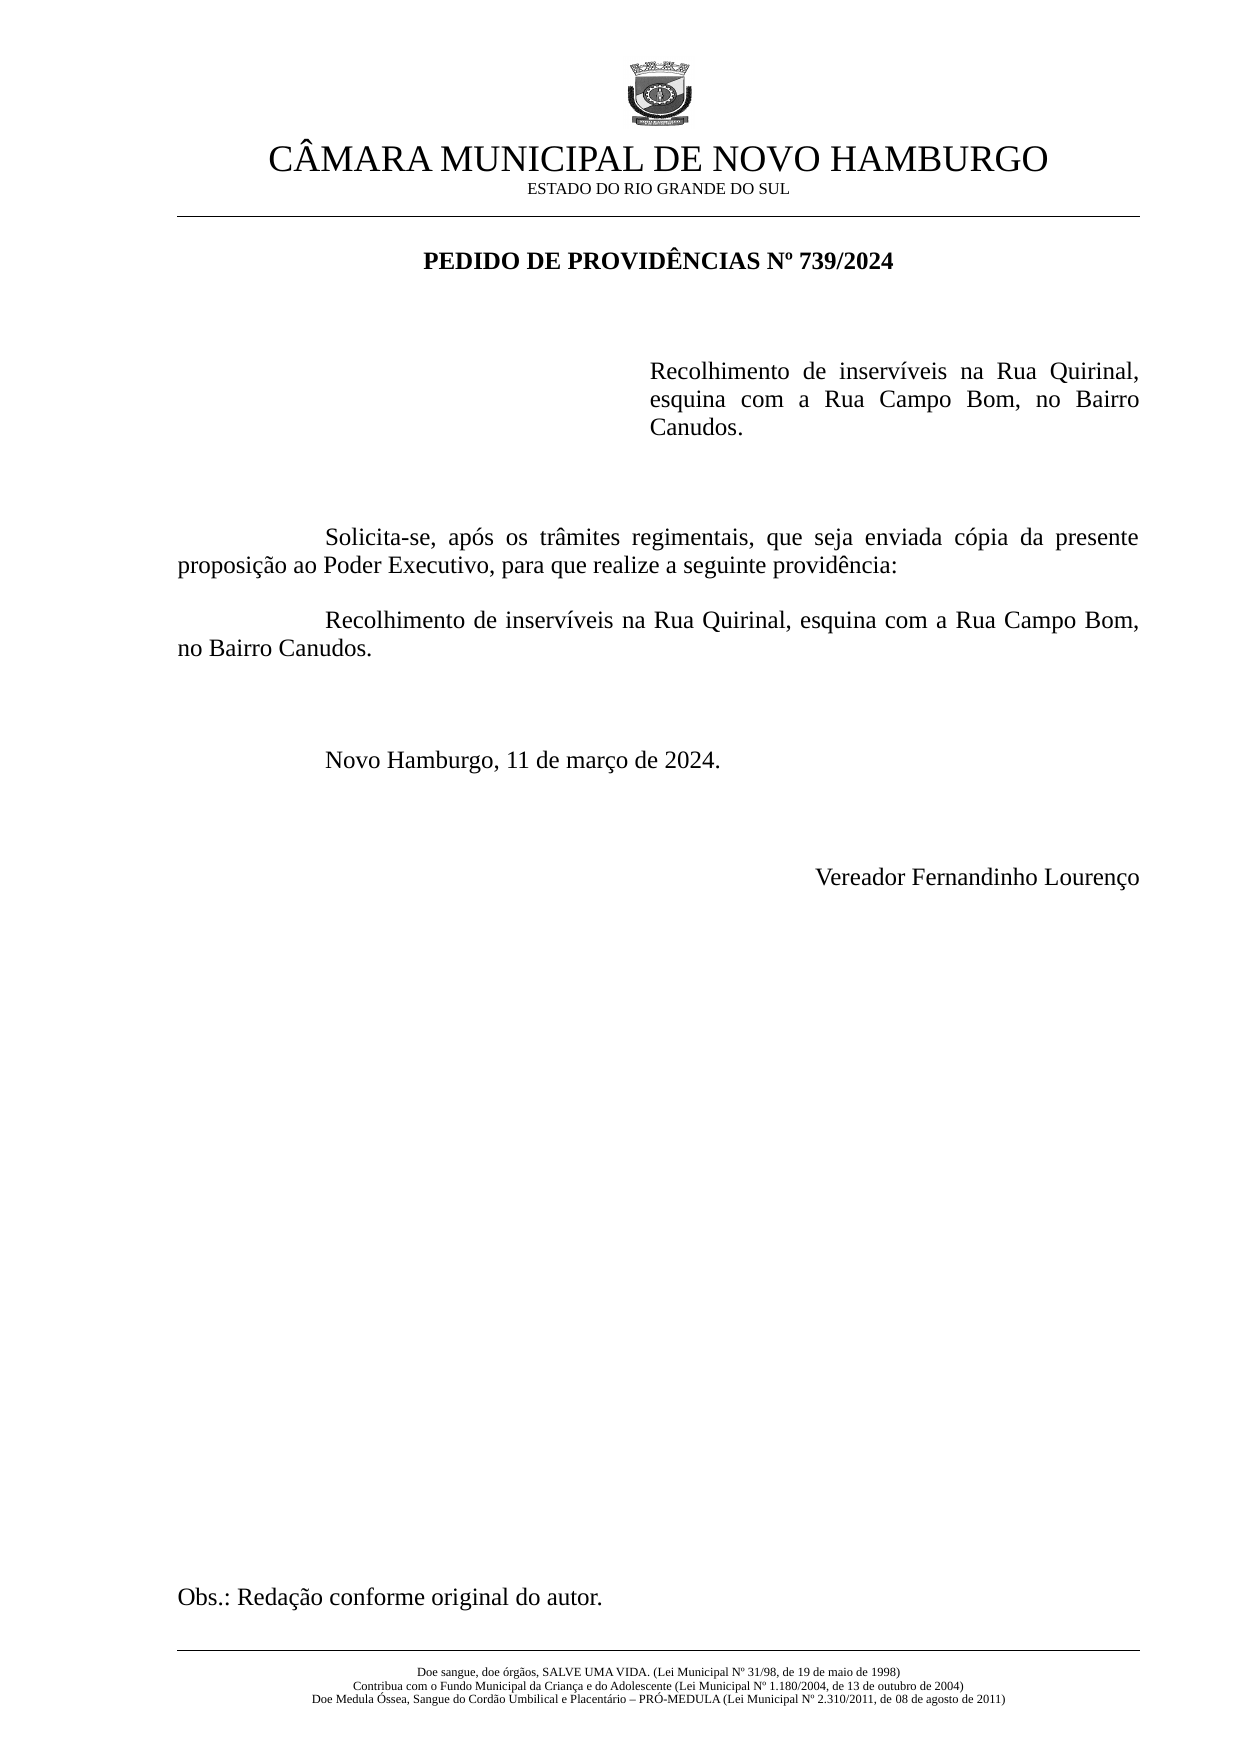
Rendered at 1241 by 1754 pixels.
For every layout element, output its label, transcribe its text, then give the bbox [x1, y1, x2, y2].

text Solicita-se, após os trâmites regimentais, que seja enviada cópia da presente proposição ao Poder Executivo, para que realize a seguinte providência: [177, 523, 1140, 578]
text Vereador Fernandinho Lourenço [649, 863, 1140, 890]
text Novo Hamburgo, 11 de março de 2024. [177, 746, 1140, 774]
text PEDIDO DE PROVIDÊNCIAS Nº 739/2024 [177, 247, 1140, 274]
text Obs.: Redação conforme original do autor. [177, 1583, 1140, 1611]
list Recolhimento de inservíveis na Rua Quirinal, esquina com a Rua Campo Bom, no Bairro Canudos. [649, 357, 1140, 440]
list Recolhimento de inservíveis na Rua Quirinal, esquina com a Rua Campo Bom, no Bairro Canudos. [177, 606, 1140, 662]
